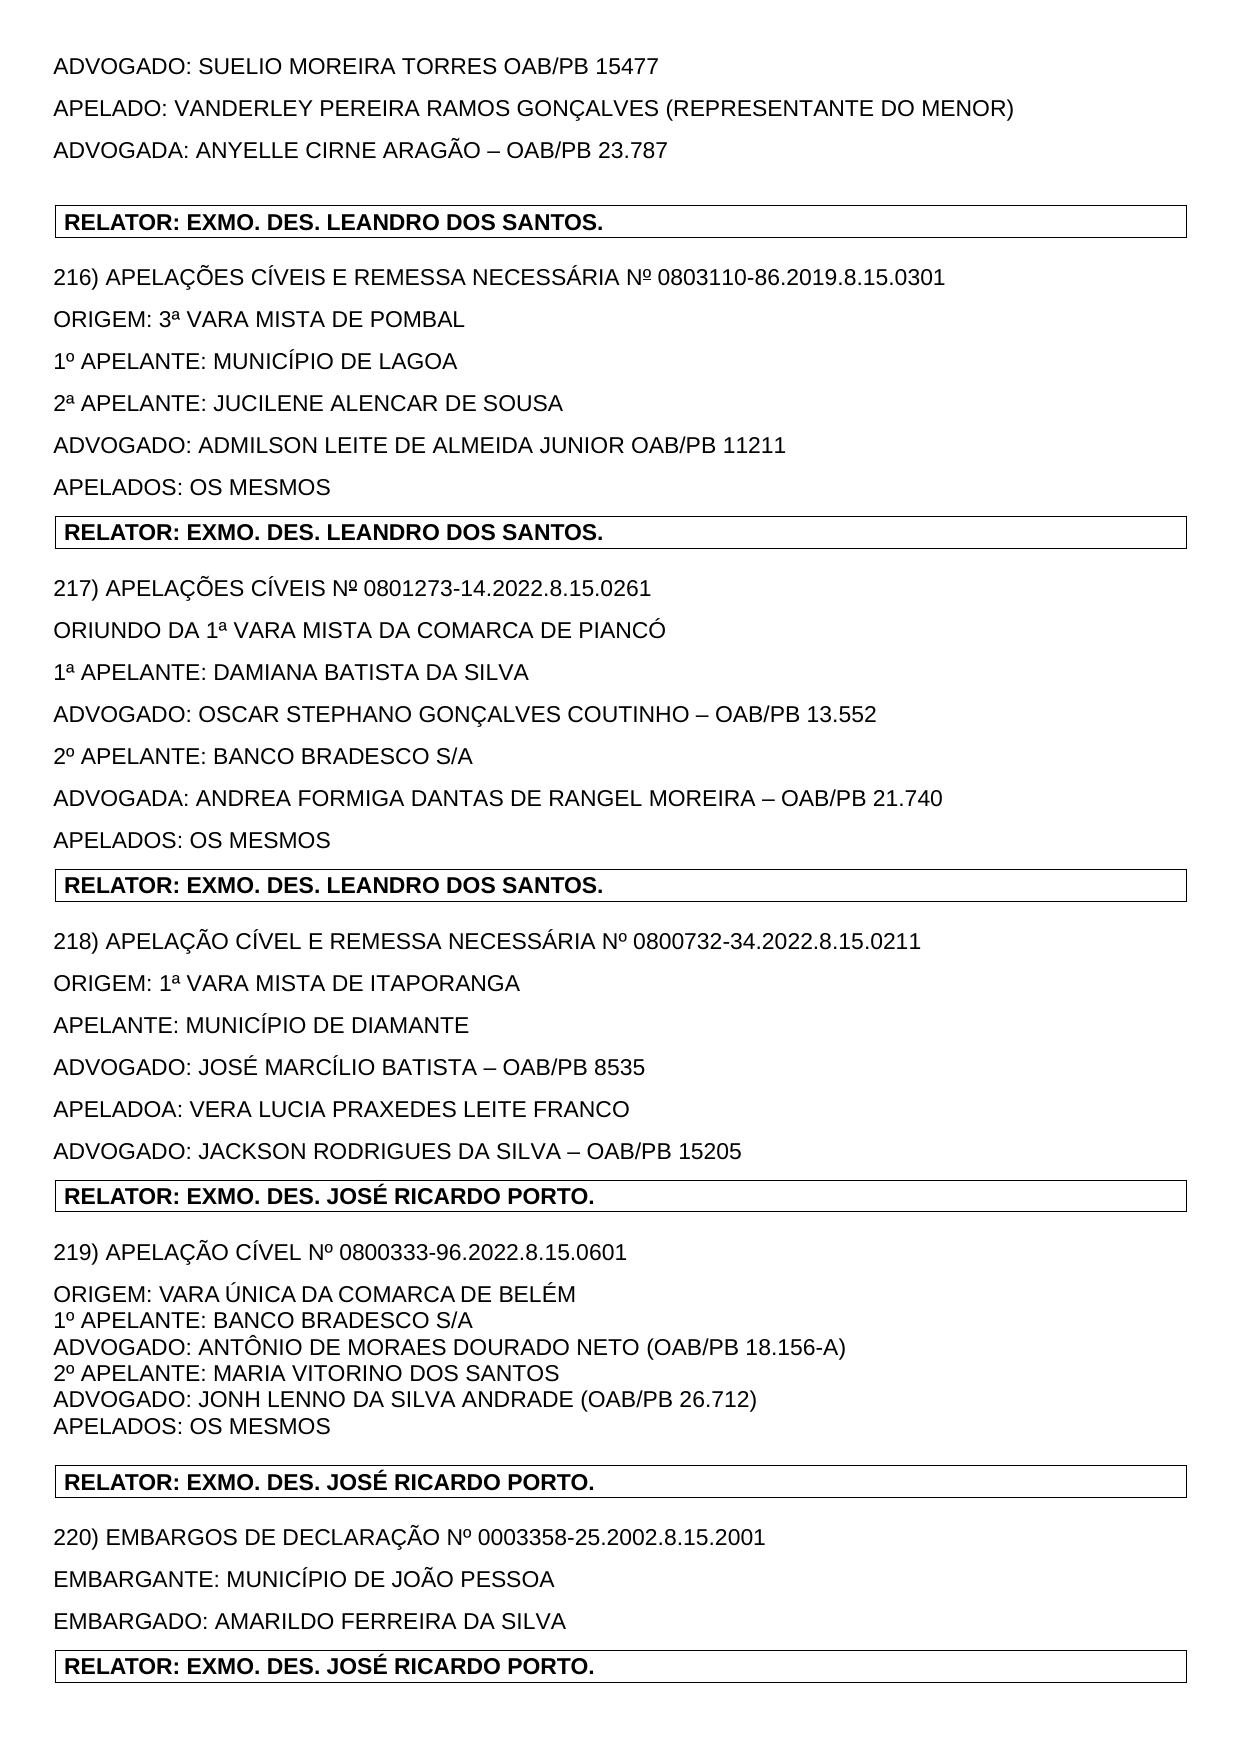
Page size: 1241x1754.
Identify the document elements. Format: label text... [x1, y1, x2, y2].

text 219) APELAÇÃO CÍVEL Nº 0800333-96.2022.8.15.0601 [53, 1239, 1187, 1265]
text APELANTE: MUNICÍPIO DE DIAMANTE [53, 1012, 1187, 1038]
text ADVOGADO: JOSÉ MARCÍLIO BATISTA – OAB/PB 8535 [53, 1054, 1187, 1080]
text 2º APELANTE: BANCO BRADESCO S/A [53, 743, 1187, 769]
text RELATOR: EXMO. DES. LEANDRO DOS SANTOS. [56, 206, 1186, 237]
text ADVOGADO: OSCAR STEPHANO GONÇALVES COUTINHO – OAB/PB 13.552 [53, 701, 1187, 727]
text 1ª APELANTE: DAMIANA BATISTA DA SILVA [53, 659, 1187, 686]
text RELATOR: EXMO. DES. LEANDRO DOS SANTOS. [56, 870, 1186, 901]
text 216) APELAÇÕES CÍVEIS E REMESSA NECESSÁRIA Nº 0803110-86.2019.8.15.0301 [53, 264, 1187, 291]
text 2ª APELANTE: JUCILENE ALENCAR DE SOUSA [53, 390, 1187, 417]
text RELATOR: EXMO. DES. JOSÉ RICARDO PORTO. [56, 1651, 1186, 1682]
text ADVOGADO: JONH LENNO DA SILVA ANDRADE (OAB/PB 26.712) [53, 1386, 1187, 1413]
text 2º APELANTE: MARIA VITORINO DOS SANTOS [53, 1360, 1187, 1386]
text RELATOR: EXMO. DES. LEANDRO DOS SANTOS. [56, 517, 1186, 548]
text ORIGEM: 1ª VARA MISTA DE ITAPORANGA [53, 970, 1187, 996]
text ADVOGADA: ANDREA FORMIGA DANTAS DE RANGEL MOREIRA – OAB/PB 21.740 [53, 785, 1187, 811]
text ORIGEM: 3ª VARA MISTA DE POMBAL [53, 306, 1187, 333]
text 217) APELAÇÕES CÍVEIS Nº 0801273-14.2022.8.15.0261 [53, 575, 1187, 602]
text EMBARGANTE: MUNICÍPIO DE JOÃO PESSOA [53, 1566, 1187, 1593]
text 218) APELAÇÃO CÍVEL E REMESSA NECESSÁRIA Nº 0800732-34.2022.8.15.0211 [53, 928, 1187, 954]
text APELADO: VANDERLEY PEREIRA RAMOS GONÇALVES (REPRESENTANTE DO MENOR) [53, 95, 1187, 121]
text ADVOGADA: ANYELLE CIRNE ARAGÃO – OAB/PB 23.787 [53, 137, 1187, 163]
text ORIUNDO DA 1ª VARA MISTA DA COMARCA DE PIANCÓ [53, 617, 1187, 643]
text ADVOGADO: ADMILSON LEITE DE ALMEIDA JUNIOR OAB/PB 11211 [53, 432, 1187, 459]
text RELATOR: EXMO. DES. JOSÉ RICARDO PORTO. [56, 1181, 1186, 1211]
text ADVOGADO: SUELIO MOREIRA TORRES OAB/PB 15477 [53, 53, 1187, 79]
text APELADOA: VERA LUCIA PRAXEDES LEITE FRANCO [53, 1096, 1187, 1122]
text EMBARGADO: AMARILDO FERREIRA DA SILVA [53, 1608, 1187, 1634]
text 1º APELANTE: BANCO BRADESCO S/A [53, 1307, 1187, 1333]
text RELATOR: EXMO. DES. JOSÉ RICARDO PORTO. [56, 1466, 1186, 1497]
text ADVOGADO: JACKSON RODRIGUES DA SILVA – OAB/PB 15205 [53, 1138, 1187, 1164]
text 1º APELANTE: MUNICÍPIO DE LAGOA [53, 348, 1187, 375]
text APELADOS: OS MESMOS [53, 474, 1187, 501]
text ADVOGADO: ANTÔNIO DE MORAES DOURADO NETO (OAB/PB 18.156-A) [53, 1333, 1187, 1360]
text 220) EMBARGOS DE DECLARAÇÃO Nº 0003358-25.2002.8.15.2001 [53, 1524, 1187, 1551]
text APELADOS: OS MESMOS [53, 1413, 1187, 1439]
text APELADOS: OS MESMOS [53, 827, 1187, 853]
text ORIGEM: VARA ÚNICA DA COMARCA DE BELÉM [53, 1281, 1187, 1307]
